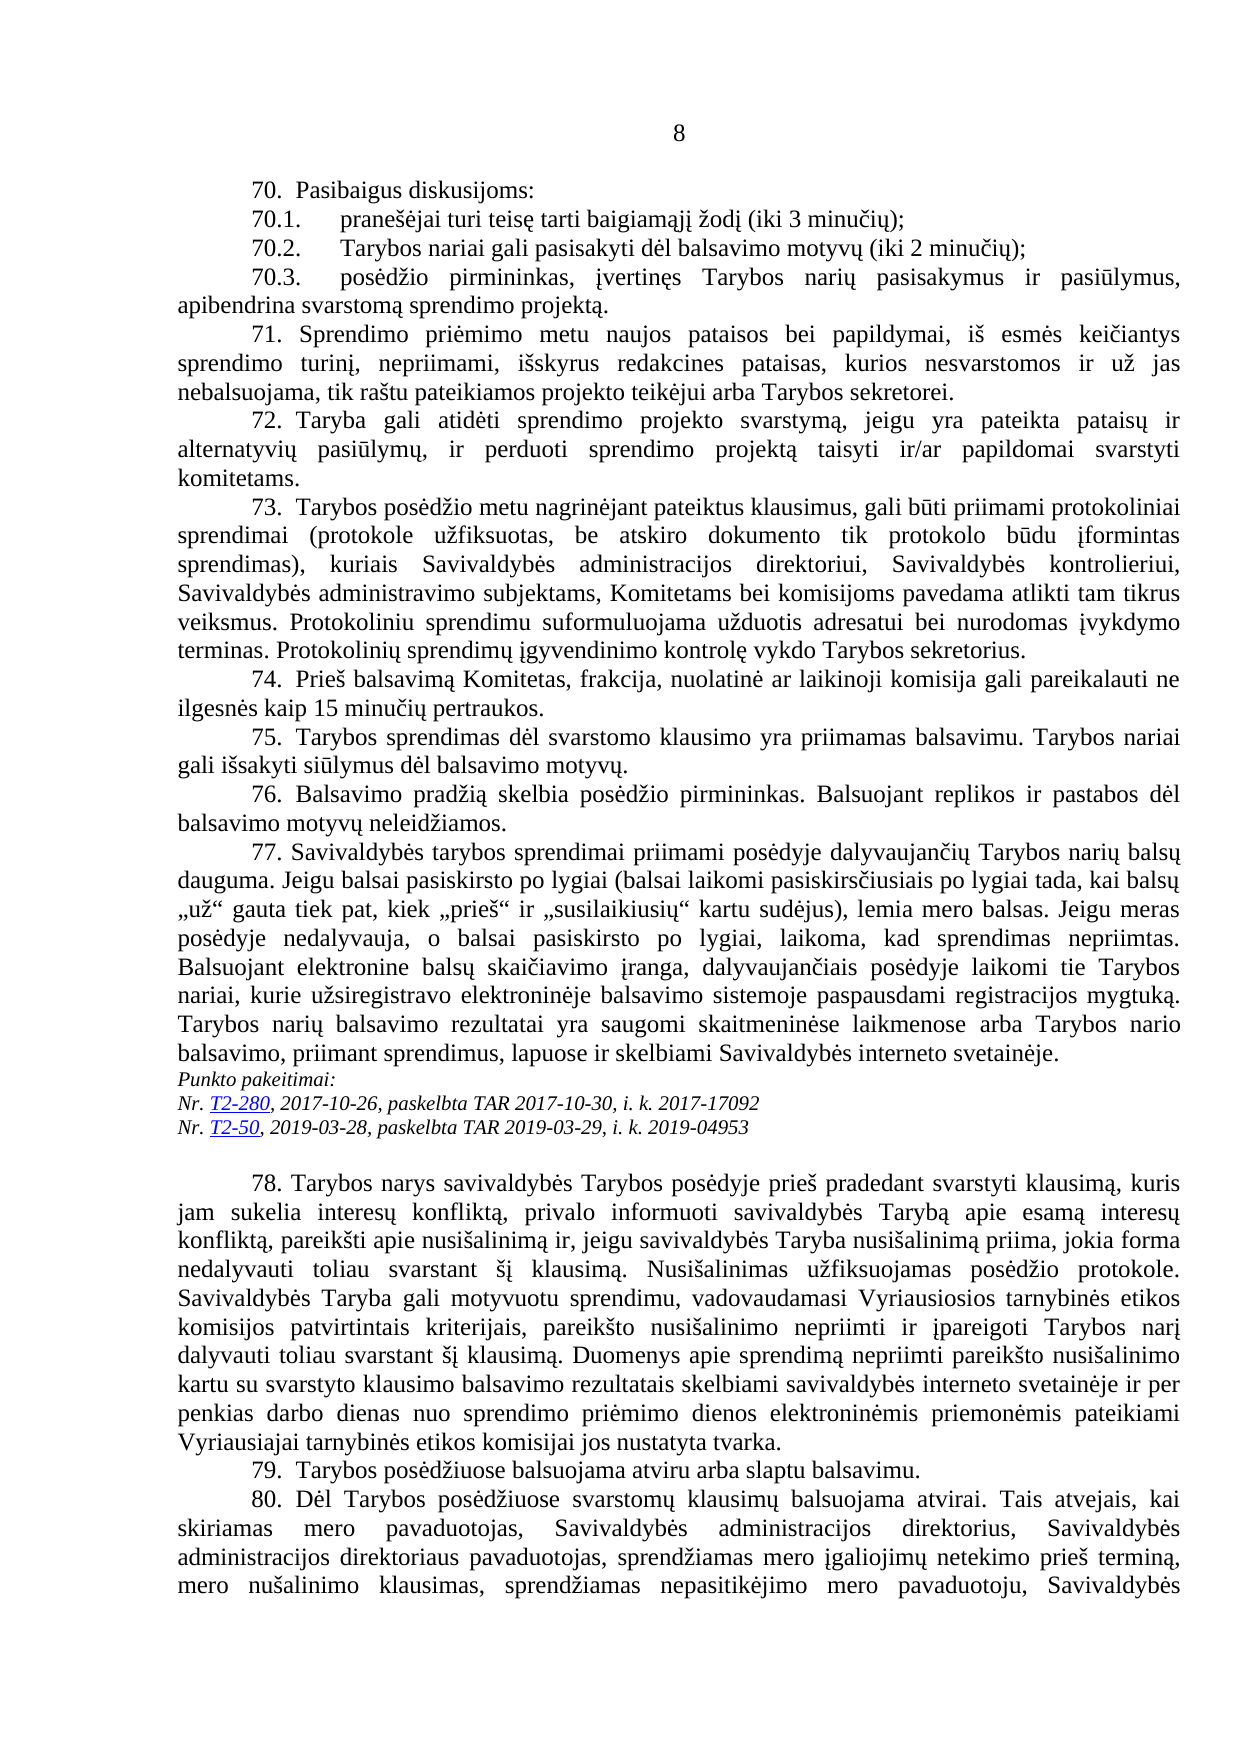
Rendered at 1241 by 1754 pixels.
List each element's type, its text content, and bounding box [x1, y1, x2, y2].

text Nr. T2-50, 2019-03-28, paskelbta TAR 2019-03-29, i. k. 2019-04953 [177, 1115, 1181, 1139]
text 70.3. posėdžio pirmininkas, įvertinęs Tarybos narių pasisakymus ir pasiūlymus, apibendrina svarstomą sprendimo projektą. [177, 262, 1181, 319]
text 74. Prieš balsavimą Komitetas, frakcija, nuolatinė ar laikinoji komisija gali pareikalauti ne ilgesnės kaip 15 minučių pertraukos. [177, 664, 1181, 722]
text 70.1. pranešėjai turi teisę tarti baigiamąjį žodį (iki 3 minučių); [177, 204, 1181, 233]
text 80. Dėl Tarybos posėdžiuose svarstomų klausimų balsuojama atvirai. Tais atvejais, kai skiriamas mero pavaduotojas, Savivaldybės administracijos direktorius, Savivaldybės administracijos direktoriaus pavaduotojas, sprendžiamas mero įgaliojimų netekimo prieš terminą, mero nušalinimo klausimas, sprendžiamas nepasitikėjimo mero pavaduotoju, Savivaldybės [177, 1484, 1181, 1599]
text 72. Taryba gali atidėti sprendimo projekto svarstymą, jeigu yra pateikta pataisų ir alternatyvių pasiūlymų, ir perduoti sprendimo projektą taisyti ir/ar papildomai svarstyti komitetams. [177, 406, 1181, 492]
text 70.2. Tarybos nariai gali pasisakyti dėl balsavimo motyvų (iki 2 minučių); [177, 233, 1181, 262]
text 73. Tarybos posėdžio metu nagrinėjant pateiktus klausimus, gali būti priimami protokoliniai sprendimai (protokole užfiksuotas, be atskiro dokumento tik protokolo būdu įformintas sprendimas), kuriais Savivaldybės administracijos direktoriui, Savivaldybės kontrolieriui, Savivaldybės administravimo subjektams, Komitetams bei komisijoms pavedama atlikti tam tikrus veiksmus. Protokoliniu sprendimu suformuluojama užduotis adresatui bei nurodomas įvykdymo terminas. Protokolinių sprendimų įgyvendinimo kontrolę vykdo Tarybos sekretorius. [177, 492, 1181, 664]
text 78. Tarybos narys savivaldybės Tarybos posėdyje prieš pradedant svarstyti klausimą, kuris jam sukelia interesų konfliktą, privalo informuoti savivaldybės Tarybą apie esamą interesų konfliktą, pareikšti apie nusišalinimą ir, jeigu savivaldybės Taryba nusišalinimą priima, jokia forma nedalyvauti toliau svarstant šį klausimą. Nusišalinimas užfiksuojamas posėdžio protokole. Savivaldybės Taryba gali motyvuotu sprendimu, vadovaudamasi Vyriausiosios tarnybinės etikos komisijos patvirtintais kriterijais, pareikšto nusišalinimo nepriimti ir įpareigoti Tarybos narį dalyvauti toliau svarstant šį klausimą. Duomenys apie sprendimą nepriimti pareikšto nusišalinimo kartu su svarstyto klausimo balsavimo rezultatais skelbiami savivaldybės interneto svetainėje ir per penkias darbo dienas nuo sprendimo priėmimo dienos elektroninėmis priemonėmis pateikiami Vyriausiajai tarnybinės etikos komisijai jos nustatyta tvarka. [177, 1168, 1181, 1455]
text 75. Tarybos sprendimas dėl svarstomo klausimo yra priimamas balsavimu. Tarybos nariai gali išsakyti siūlymus dėl balsavimo motyvų. [177, 722, 1181, 779]
text 79. Tarybos posėdžiuose balsuojama atviru arba slaptu balsavimu. [251, 1455, 1181, 1484]
text 70. Pasibaigus diskusijoms: [177, 176, 1181, 204]
text 77. Savivaldybės tarybos sprendimai priimami posėdyje dalyvaujančių Tarybos narių balsų dauguma. Jeigu balsai pasiskirsto po lygiai (balsai laikomi pasiskirsčiusiais po lygiai tada, kai balsų „už“ gauta tiek pat, kiek „prieš“ ir „susilaikiusių“ kartu sudėjus), lemia mero balsas. Jeigu meras posėdyje nedalyvauja, o balsai pasiskirsto po lygiai, laikoma, kad sprendimas nepriimtas. Balsuojant elektronine balsų skaičiavimo įranga, dalyvaujančiais posėdyje laikomi tie Tarybos nariai, kurie užsiregistravo elektroninėje balsavimo sistemoje paspausdami registracijos mygtuką. Tarybos narių balsavimo rezultatai yra saugomi skaitmeninėse laikmenose arba Tarybos nario balsavimo, priimant sprendimus, lapuose ir skelbiami Savivaldybės interneto svetainėje. [177, 837, 1181, 1067]
text 71. Sprendimo priėmimo metu naujos pataisos bei papildymai, iš esmės keičiantys sprendimo turinį, nepriimami, išskyrus redakcines pataisas, kurios nesvarstomos ir už jas nebalsuojama, tik raštu pateikiamos projekto teikėjui arba Tarybos sekretorei. [177, 319, 1181, 406]
text 76. Balsavimo pradžią skelbia posėdžio pirmininkas. Balsuojant replikos ir pastabos dėl balsavimo motyvų neleidžiamos. [177, 779, 1181, 837]
text Nr. T2-280, 2017-10-26, paskelbta TAR 2017-10-30, i. k. 2017-17092 [177, 1091, 1181, 1115]
text Punkto pakeitimai: [177, 1067, 1181, 1091]
